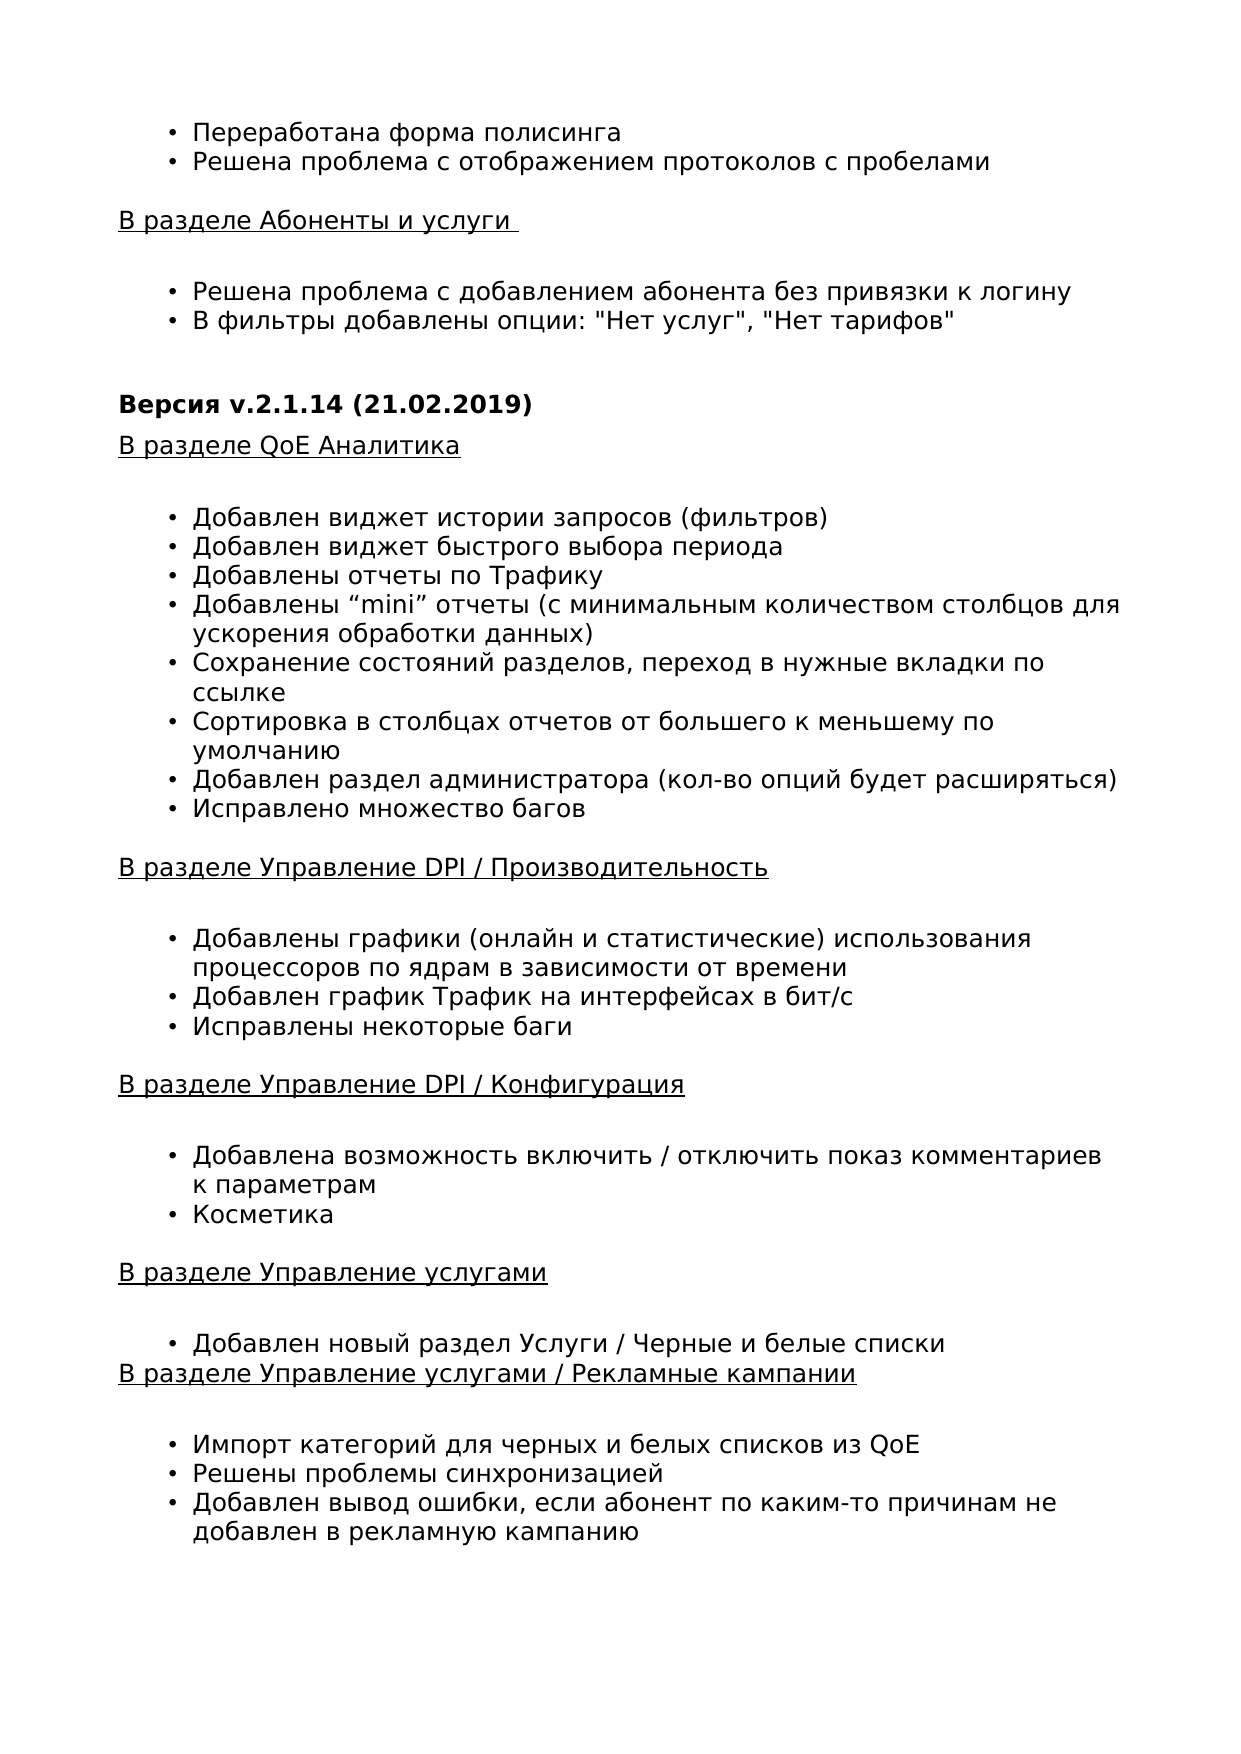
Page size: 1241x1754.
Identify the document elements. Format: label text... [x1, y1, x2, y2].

list Добавлены отчеты по Трафику [177, 561, 1122, 590]
text В разделе QoE Аналитика [118, 432, 1122, 461]
list Добавлен раздел администратора (кол-во опций будет расширяться) [177, 765, 1122, 794]
text В разделе Управление DPI / Конфигурация [118, 1070, 1122, 1099]
list Переработана форма полисинга [177, 118, 1122, 147]
list Сортировка в столбцах отчетов от большего к меньшему по умолчанию [177, 707, 1122, 765]
text В разделе Управление DPI / Производительность [118, 853, 1122, 882]
list Добавлены “mini” отчеты (с минимальным количеством столбцов для ускорения обработки данных) [177, 590, 1122, 648]
subtitle Версия v.2.1.14 (21.02.2019) [118, 390, 1122, 419]
list Косметика [177, 1200, 1122, 1229]
list Решены проблемы синхронизацией [177, 1459, 1122, 1488]
text В разделе Управление услугами / Рекламные кампании [118, 1359, 1122, 1388]
text В разделе Управление услугами [118, 1258, 1122, 1288]
list Сохранение состояний разделов, переход в нужные вкладки по ссылке [177, 648, 1122, 707]
list Решена проблема с отображением протоколов с пробелами [177, 147, 1122, 176]
list Добавлен вывод ошибки, если абонент по каким-то причинам не добавлен в рекламную кампанию [177, 1488, 1122, 1547]
list Добавлен виджет истории запросов (фильтров) [177, 503, 1122, 532]
list Добавлена возможность включить / отключить показ комментариев к параметрам [177, 1141, 1122, 1200]
list Импорт категорий для черных и белых списков из QoE [177, 1430, 1122, 1459]
list Добавлен новый раздел Услуги / Черные и белые списки [177, 1329, 1122, 1359]
list В фильтры добавлены опции: "Нет услуг", "Нет тарифов" [177, 306, 1122, 335]
list Исправлено множество багов [177, 794, 1122, 823]
list Добавлен график Трафик на интерфейсах в бит/c [177, 982, 1122, 1012]
text В разделе Абоненты и услуги [118, 206, 1122, 235]
list Исправлены некоторые баги [177, 1012, 1122, 1041]
list Решена проблема с добавлением абонента без привязки к логину [177, 277, 1122, 306]
list Добавлены графики (онлайн и статистические) использования процессоров по ядрам в зависимости от времени [177, 924, 1122, 982]
list Добавлен виджет быстрого выбора периода [177, 532, 1122, 561]
